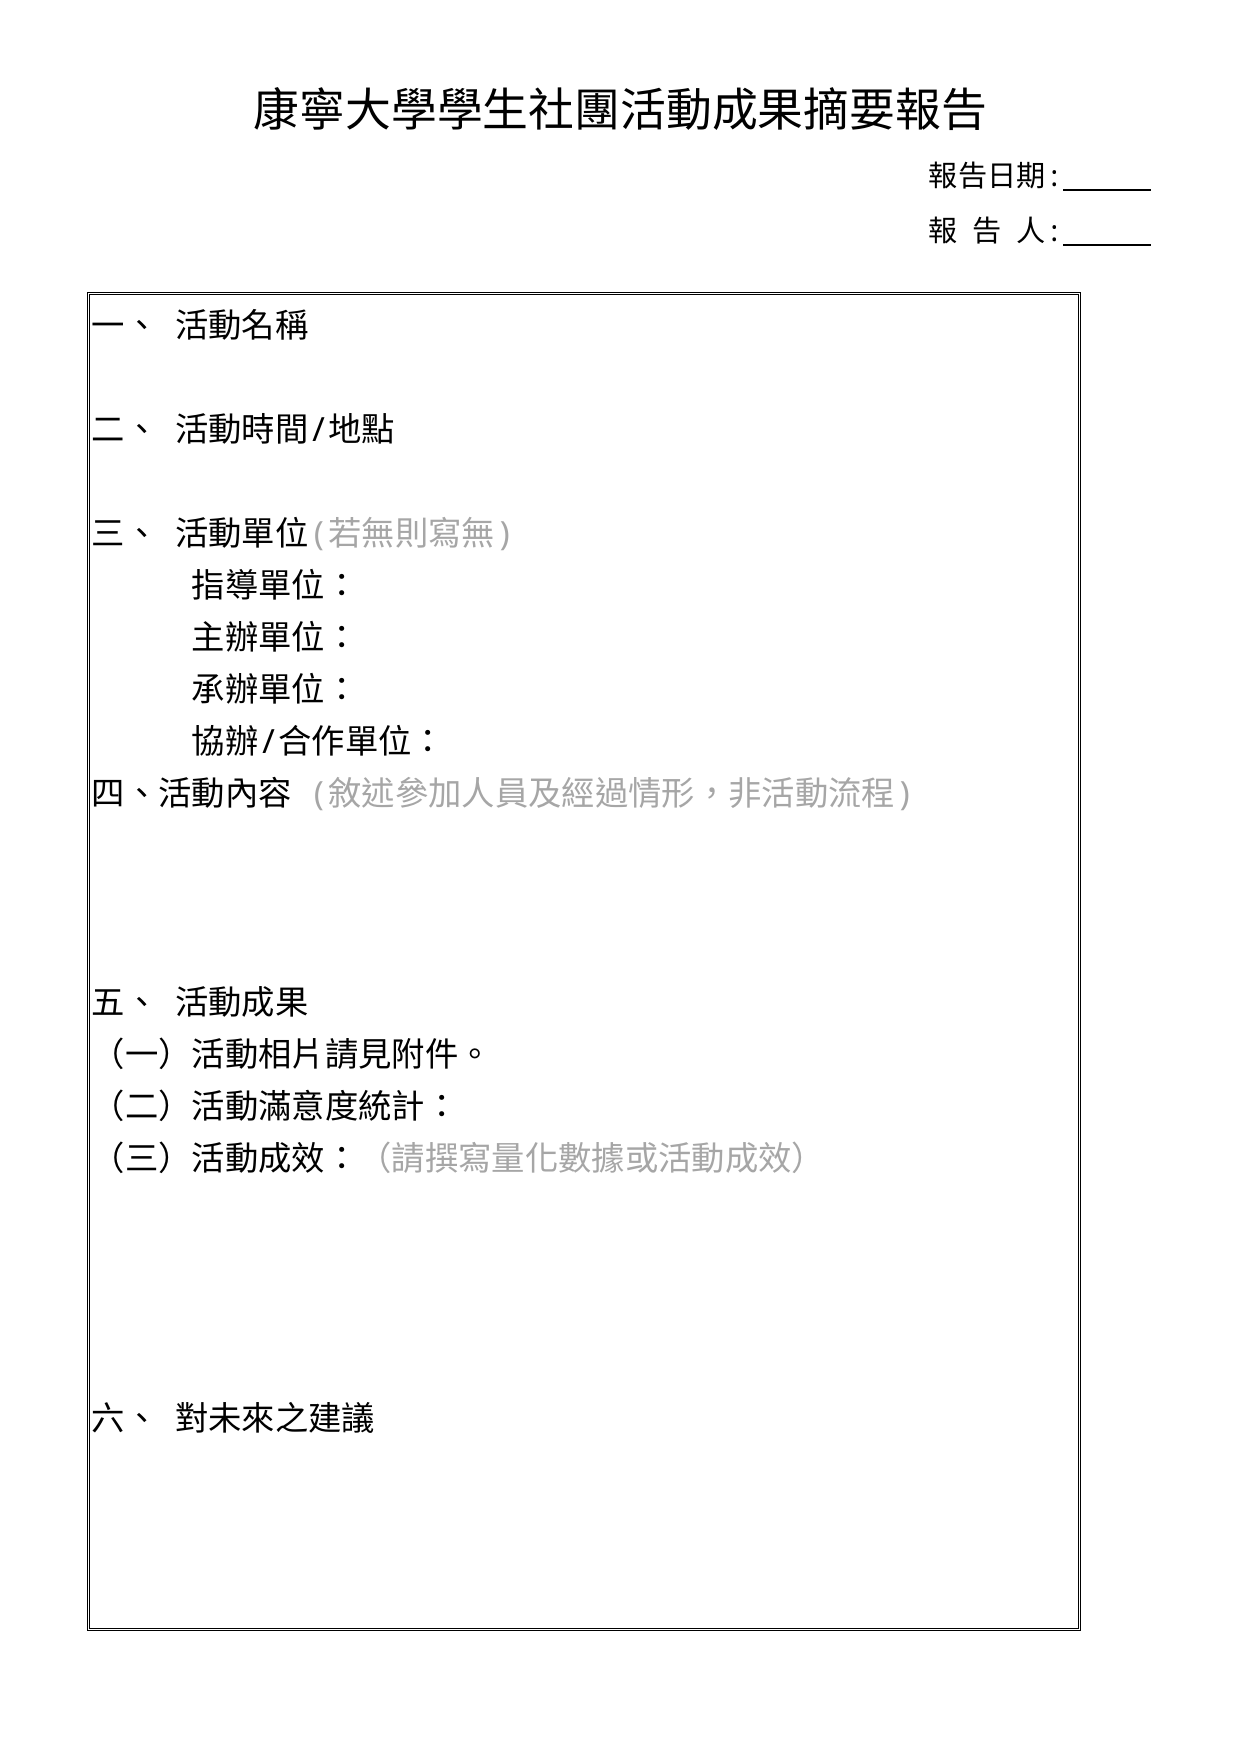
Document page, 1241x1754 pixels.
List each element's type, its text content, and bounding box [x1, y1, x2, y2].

text 康寧大學學生社團活動成果摘要報告 [89, 74, 1152, 140]
text 報 告 人: [89, 207, 1152, 250]
table_cell 五、 活動成果 （一）活動相片請見附件。 （二）活動滿意度統計： （三）活動成效：（請撰寫量化數據或活動成效） 六、 對未來之建議 [90, 973, 1078, 1628]
table_cell 三、 活動單位(若無則寫無) 指導單位： 主辦單位： 承辦單位： 協辦/合作單位： [90, 504, 1078, 764]
table_cell 二、 活動時間/地點 [90, 400, 1078, 504]
table_header 一、 活動名稱 [90, 295, 1078, 399]
table_cell 四、活動內容 (敘述參加人員及經過情形，非活動流程) [90, 764, 1078, 868]
table_cell [90, 868, 1078, 972]
text 報告日期: [89, 152, 1152, 195]
